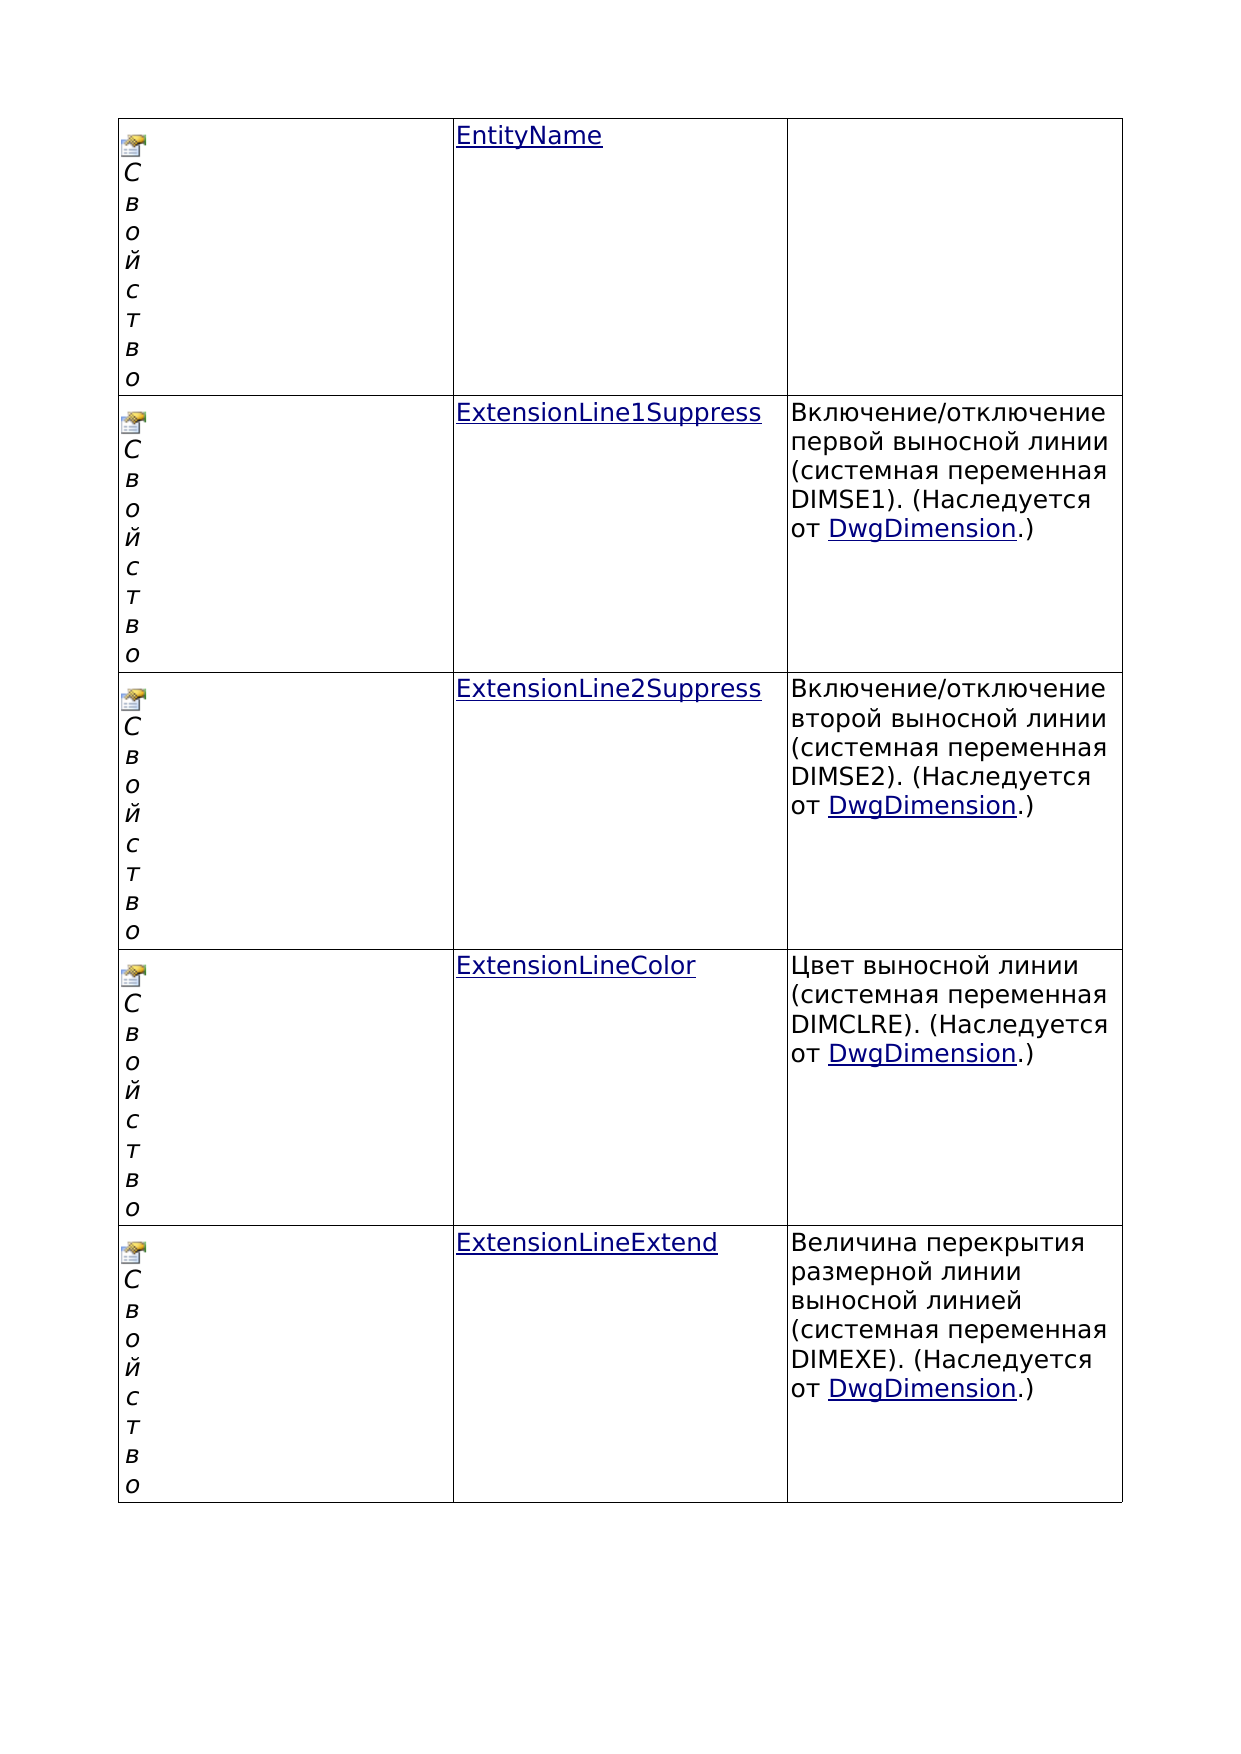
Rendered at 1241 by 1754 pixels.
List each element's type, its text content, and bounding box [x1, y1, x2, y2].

table_cell ExtensionLineColor [454, 950, 787, 1225]
table_cell Включение/отключение первой выносной линии (системная переменная DIMSE1). (Наследуется от DwgDimension.) [788, 396, 1122, 672]
table_cell [119, 1226, 453, 1502]
picture [121, 1240, 147, 1266]
table_cell [788, 119, 1122, 395]
table_cell [119, 119, 453, 395]
table_cell ExtensionLine1Suppress [454, 396, 787, 672]
table_cell Цвет выносной линии (системная переменная DIMCLRE). (Наследуется от DwgDimension.) [788, 950, 1122, 1225]
table_cell Включение/отключение второй выносной линии (системная переменная DIMSE2). (Наследуется от DwgDimension.) [788, 673, 1122, 948]
picture [121, 133, 147, 159]
picture [121, 687, 147, 713]
table_cell [119, 673, 453, 948]
picture [121, 410, 147, 436]
table_cell [119, 396, 453, 672]
table_cell EntityName [454, 119, 787, 395]
table_cell ExtensionLine2Suppress [454, 673, 787, 948]
table_cell ExtensionLineExtend [454, 1226, 787, 1502]
table_cell Величина перекрытия размерной линии выносной линией (системная переменная DIMEXE). (Наследуется от DwgDimension.) [788, 1226, 1122, 1502]
picture [121, 963, 147, 989]
table_cell [119, 950, 453, 1225]
